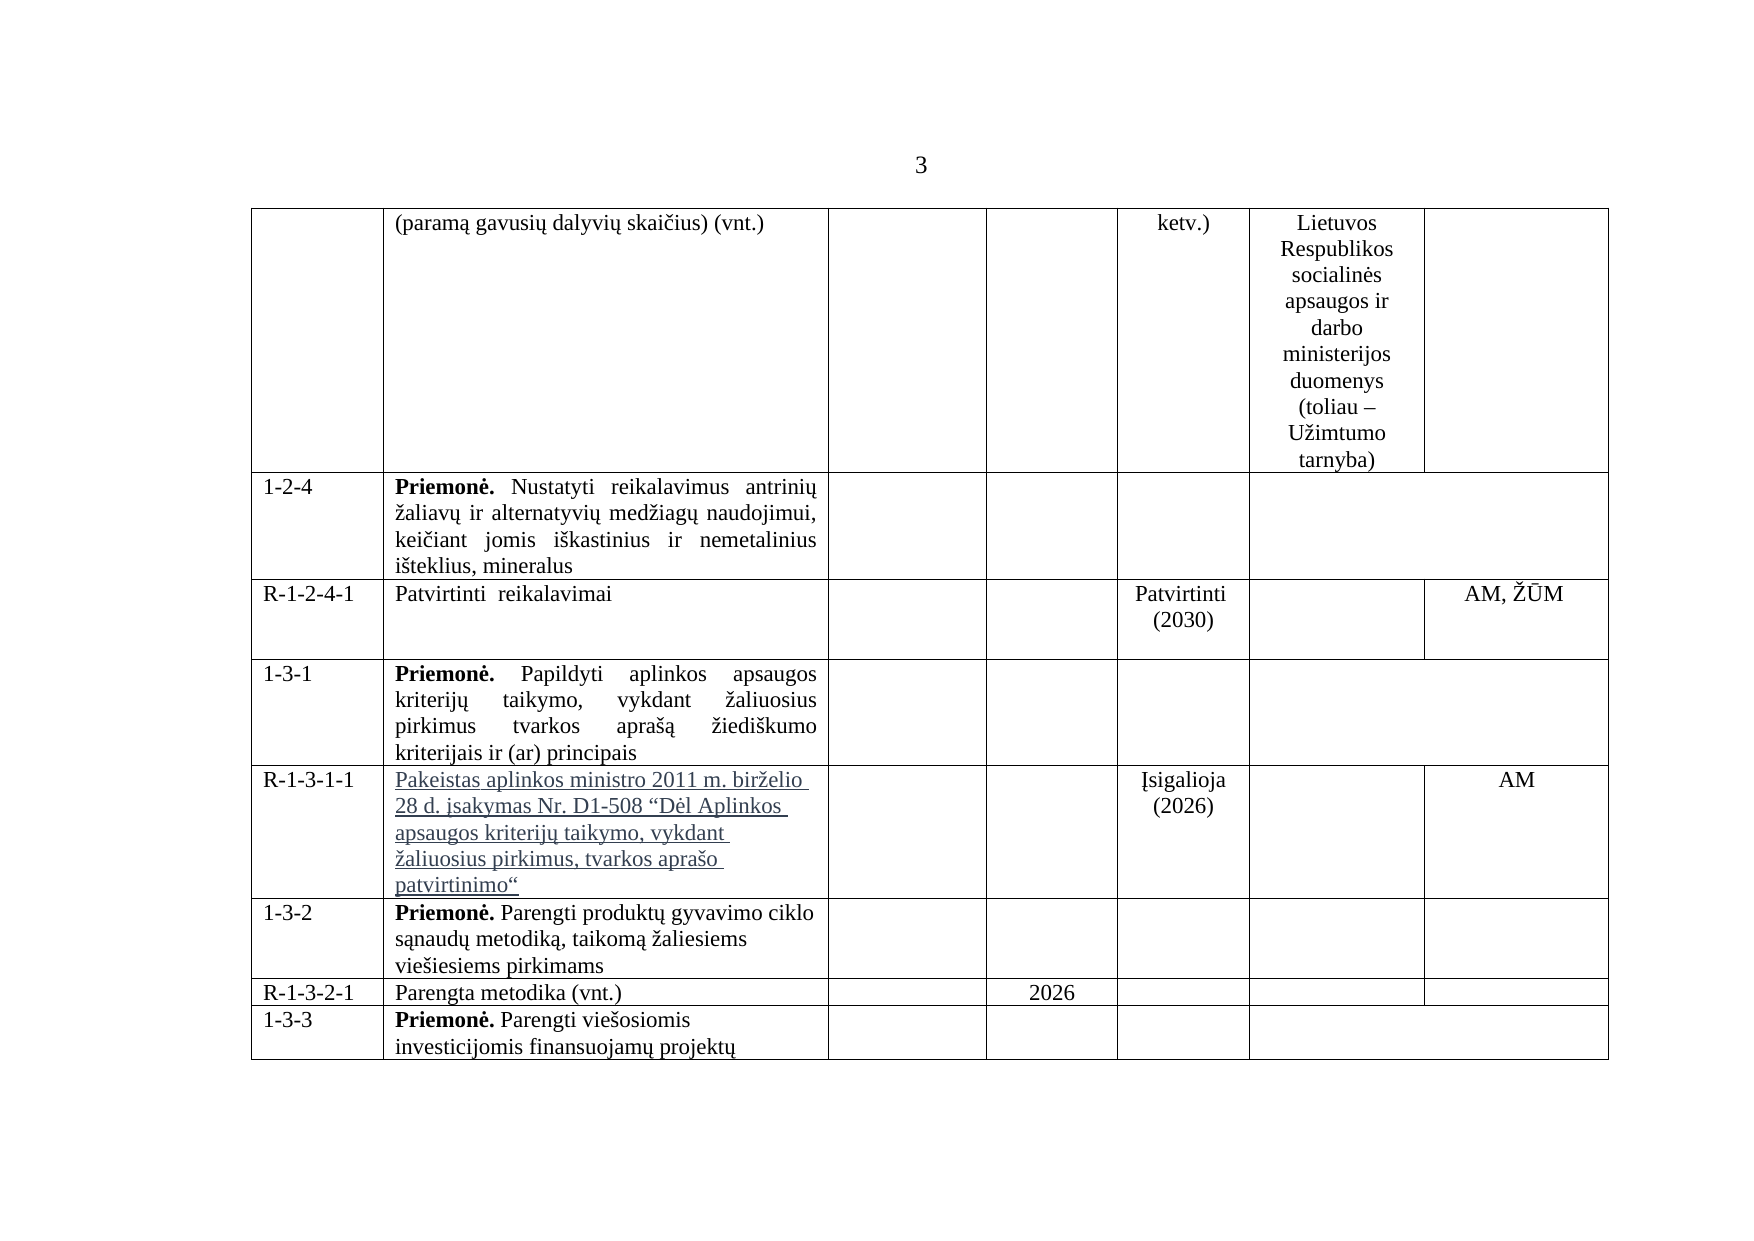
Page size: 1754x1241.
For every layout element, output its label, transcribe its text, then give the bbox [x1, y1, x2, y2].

table_cell [1118, 473, 1249, 578]
table_cell Pakeistas aplinkos ministro 2011 m. birželio 28 d. įsakymas Nr. D1-508 “Dėl Aplinkos apsaugos kriterijų taikymo, vykdant žaliuosius pirkimus, tvarkos aprašo patvirtinimo“ [384, 766, 828, 898]
table_cell [987, 660, 1117, 765]
table_cell [829, 899, 986, 978]
table_cell R-1-3-2-1 [252, 979, 383, 1005]
table_cell [987, 1006, 1117, 1059]
table_cell ketv.) [1118, 209, 1249, 472]
table_cell [1250, 766, 1424, 898]
table_cell Priemonė. Papildyti aplinkos apsaugos kriterijų taikymo, vykdant žaliuosius pirkimus tvarkos aprašą žiediškumo kriterijais ir (ar) principais [384, 660, 828, 765]
table_cell [987, 209, 1117, 472]
table_cell [1425, 209, 1608, 472]
table_cell Įsigalioja (2026) [1118, 766, 1249, 898]
table_cell AM, ŽŪM [1425, 580, 1608, 659]
table_cell [829, 473, 986, 578]
table_cell 1-2-4 [252, 473, 383, 578]
table_cell [829, 766, 986, 898]
table_cell [1118, 1006, 1249, 1059]
table_cell R-1-2-4-1 [252, 580, 383, 659]
table_cell Priemonė. Parengti produktų gyvavimo ciklo sąnaudų metodiką, taikomą žaliesiems viešiesiems pirkimams [384, 899, 828, 978]
table_cell 2026 [987, 979, 1117, 1005]
table_cell [1118, 899, 1249, 978]
table_cell [1425, 979, 1608, 1005]
table_cell Lietuvos Respublikos socialinės apsaugos ir darbo ministerijos duomenys (toliau – Užimtumo tarnyba) [1250, 209, 1424, 472]
table_cell [1250, 580, 1424, 659]
table_cell [829, 1006, 986, 1059]
table_cell [987, 766, 1117, 898]
table_cell [1118, 660, 1249, 765]
table_cell Patvirtinti (2030) [1118, 580, 1249, 659]
table_cell [987, 473, 1117, 578]
table_cell [1425, 899, 1608, 978]
table_cell Patvirtinti reikalavimai [384, 580, 828, 659]
table_cell [829, 660, 986, 765]
table_cell 1-3-1 [252, 660, 383, 765]
table_cell [1250, 660, 1608, 765]
table_cell [829, 209, 986, 472]
table_cell [987, 899, 1117, 978]
table_cell AM [1425, 766, 1608, 898]
table_cell (paramą gavusių dalyvių skaičius) (vnt.) [384, 209, 828, 472]
table_cell [1250, 979, 1424, 1005]
table_cell [1250, 899, 1424, 978]
table_cell [1250, 1006, 1608, 1059]
table_cell [1118, 979, 1249, 1005]
table_cell [829, 580, 986, 659]
table_cell Priemonė. Nustatyti reikalavimus antrinių žaliavų ir alternatyvių medžiagų naudojimui, keičiant jomis iškastinius ir nemetalinius išteklius, mineralus [384, 473, 828, 578]
table_cell 1-3-3 [252, 1006, 383, 1059]
table_cell [252, 209, 383, 472]
table_cell R-1-3-1-1 [252, 766, 383, 898]
table_cell [829, 979, 986, 1005]
table_cell Priemonė. Parengti viešosiomis investicijomis finansuojamų projektų [384, 1006, 828, 1059]
table_cell [987, 580, 1117, 659]
table_cell 1-3-2 [252, 899, 383, 978]
table_cell [1250, 473, 1608, 578]
table_cell Parengta metodika (vnt.) [384, 979, 828, 1005]
